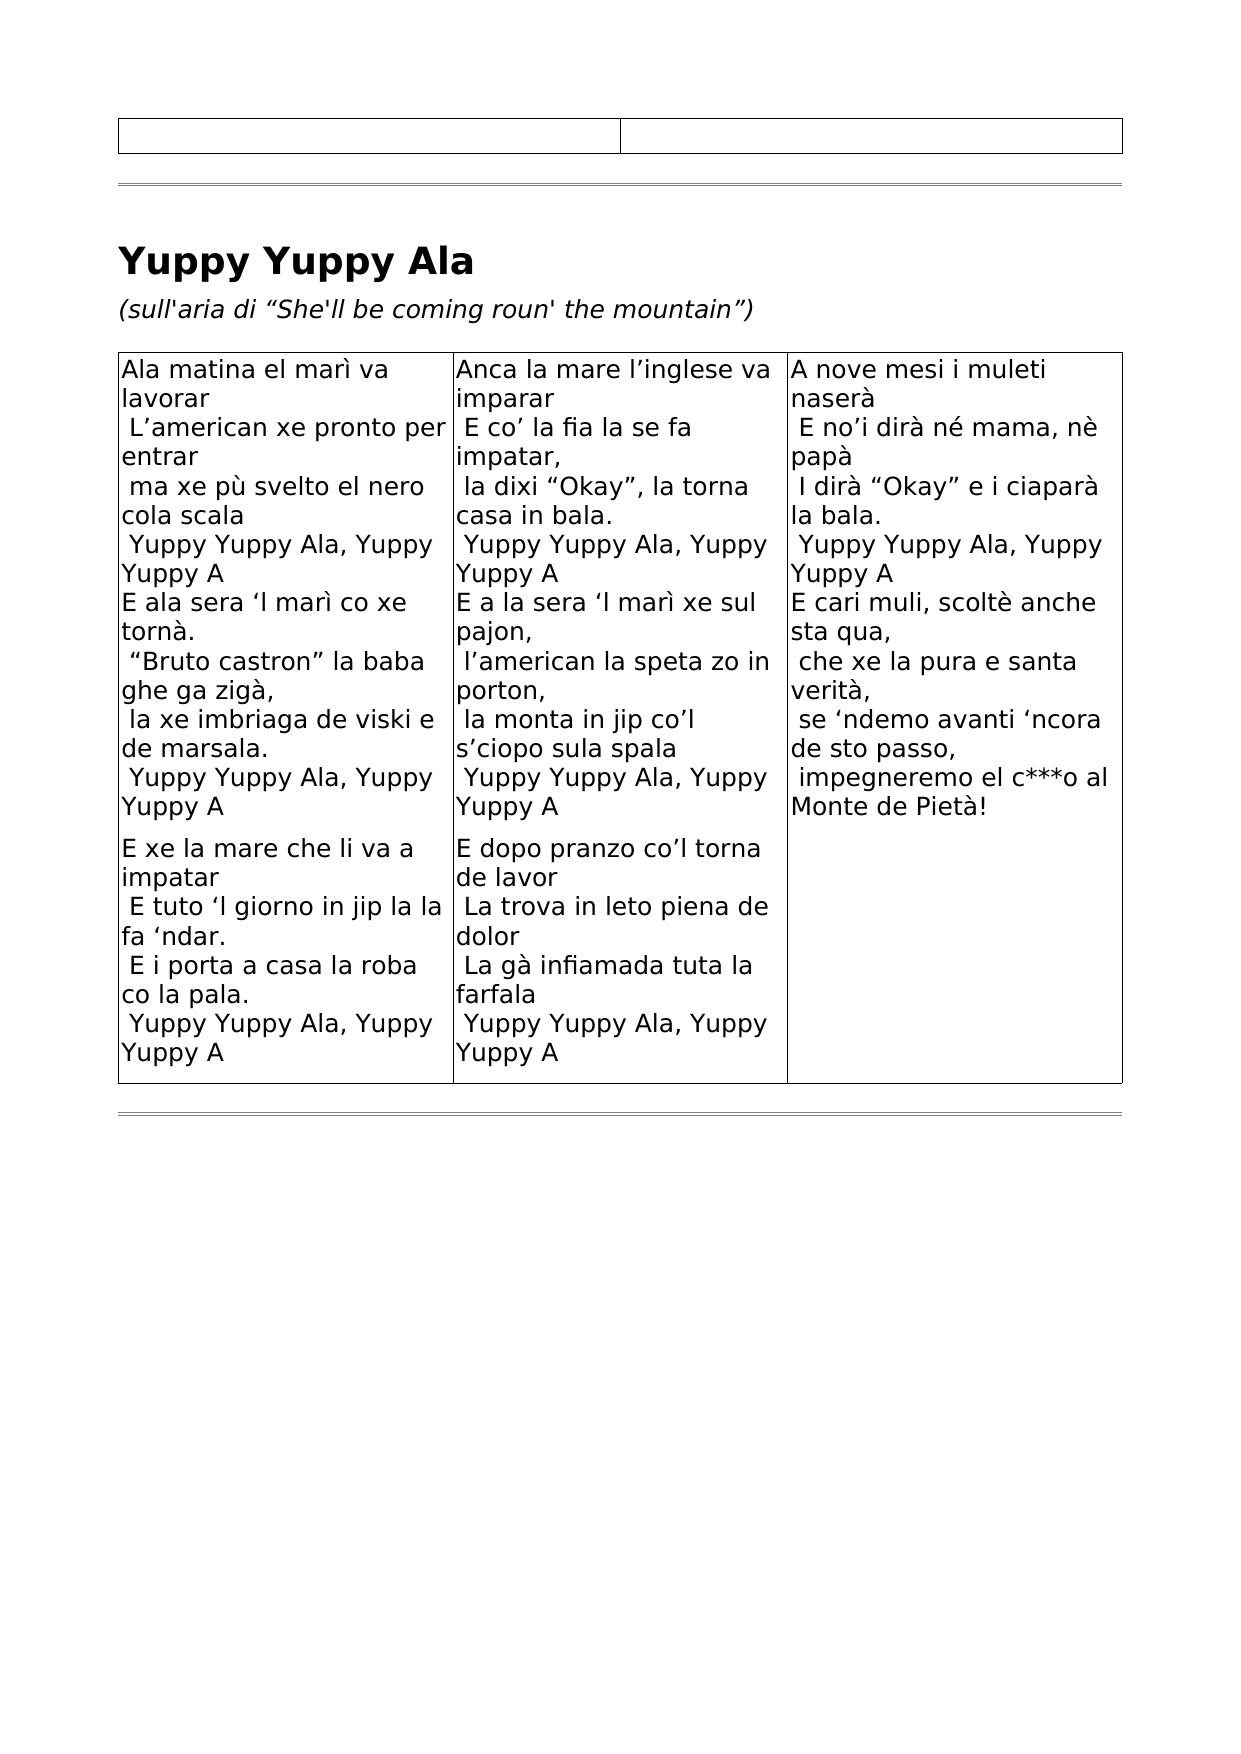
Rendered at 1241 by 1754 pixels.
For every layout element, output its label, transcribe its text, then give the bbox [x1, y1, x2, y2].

table_header A nove mesi i muleti naserà E no’i dirà né mama, nè papà I dirà “Okay” e i ciaparà la bala. Yuppy Yuppy Ala, Yuppy Yuppy A E cari muli, scoltè anche sta qua, che xe la pura e santa verità, se ‘ndemo avanti ‘ncora de sto passo, impegneremo el c***o al Monte de Pietà! [788, 353, 1122, 1083]
table_header Ala matina el marì va lavorar L’american xe pronto per entrar ma xe pù svelto el nero cola scala Yuppy Yuppy Ala, Yuppy Yuppy A E ala sera ‘l marì co xe tornà. “Bruto castron” la baba ghe ga zigà, la xe imbriaga de viski e de marsala. Yuppy Yuppy Ala, Yuppy Yuppy A E xe la mare che li va a impatar E tuto ‘l giorno in jip la la fa ‘ndar. E i porta a casa la roba co la pala. Yuppy Yuppy Ala, Yuppy Yuppy A [119, 353, 453, 1083]
table_header [621, 119, 1122, 153]
table_header [119, 119, 620, 153]
table_header Anca la mare l’inglese va imparar E co’ la fia la se fa impatar, la dixi “Okay”, la torna casa in bala. Yuppy Yuppy Ala, Yuppy Yuppy A E a la sera ‘l marì xe sul pajon, l’american la speta zo in porton, la monta in jip co’l s’ciopo sula spala Yuppy Yuppy Ala, Yuppy Yuppy A E dopo pranzo co’l torna de lavor La trova in leto piena de dolor La gà infiamada tuta la farfala Yuppy Yuppy Ala, Yuppy Yuppy A [454, 353, 787, 1083]
text (sull'aria di “She'll be coming roun' the mountain”) [118, 296, 1122, 325]
subtitle Yuppy Yuppy Ala [118, 239, 1122, 283]
